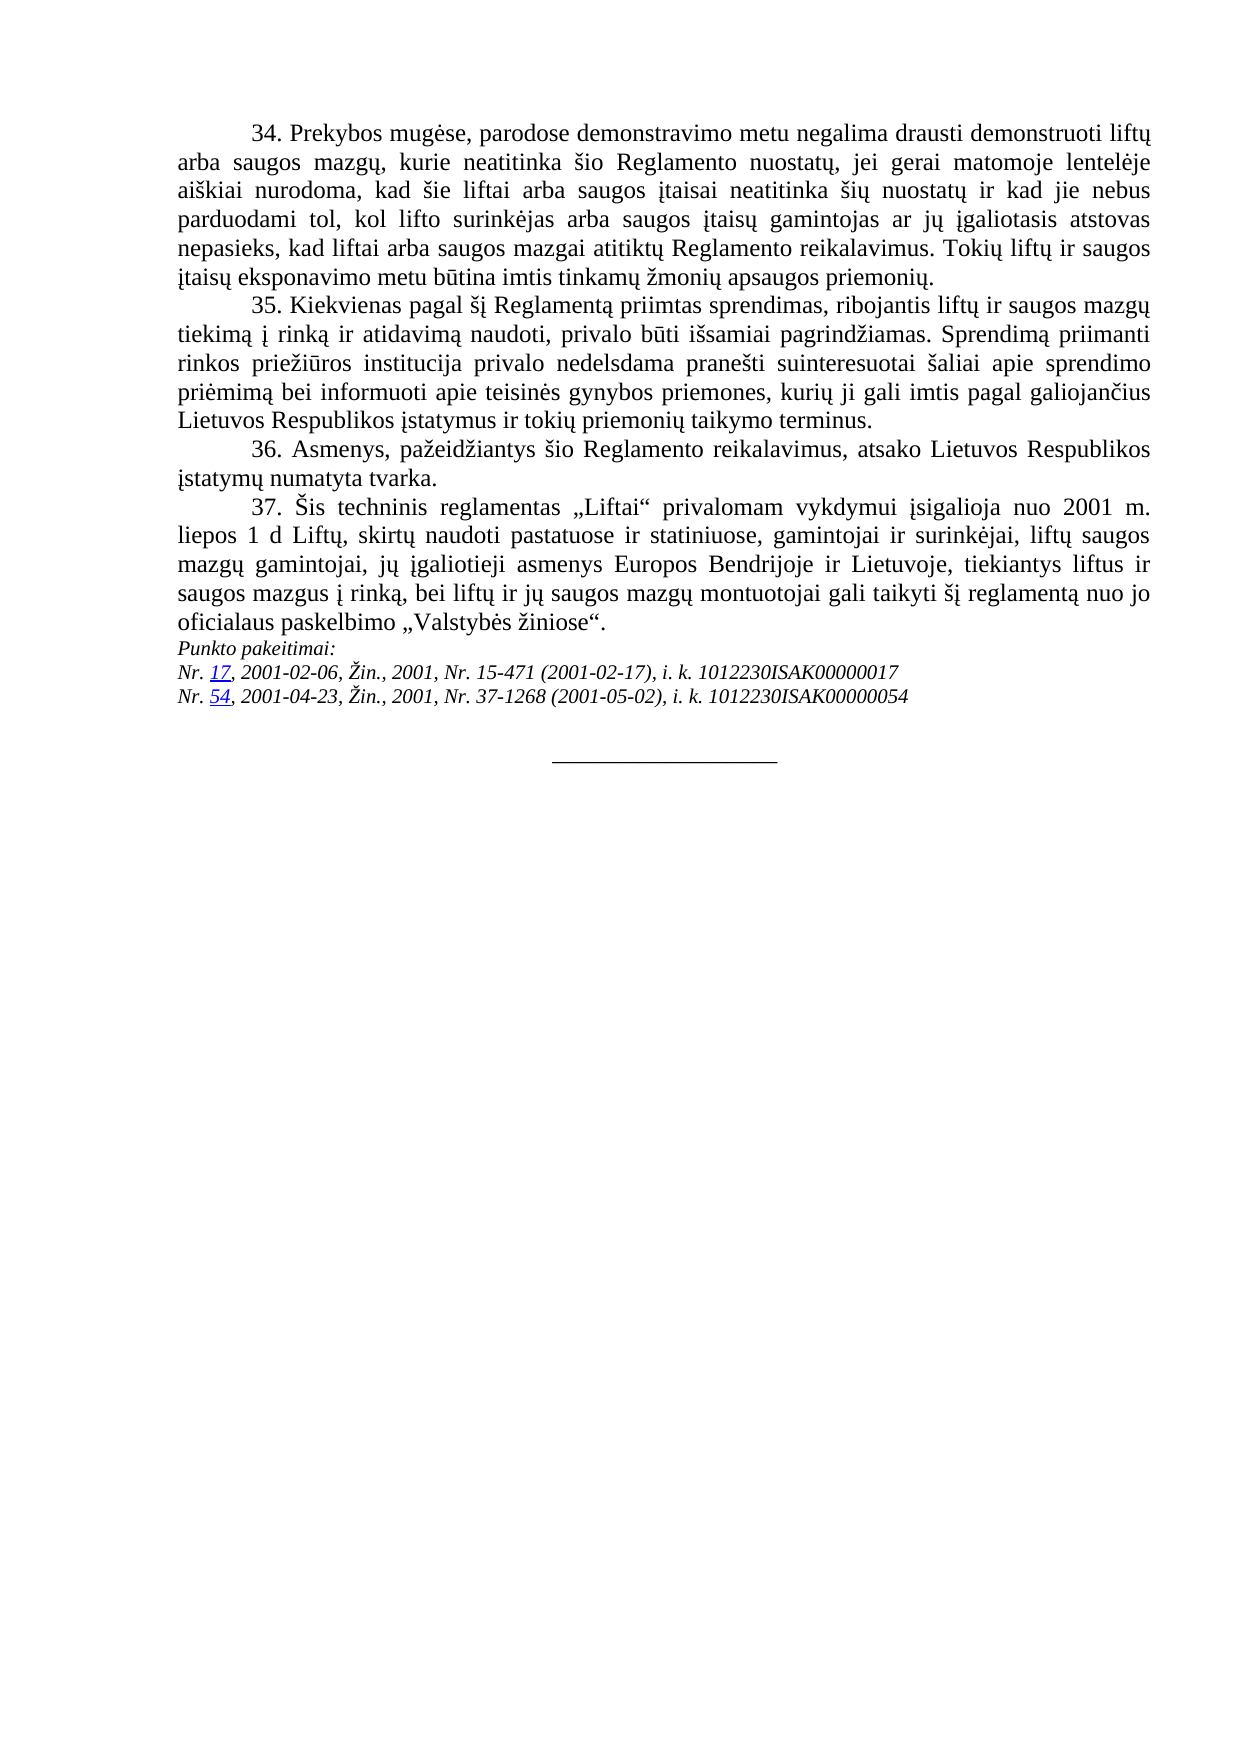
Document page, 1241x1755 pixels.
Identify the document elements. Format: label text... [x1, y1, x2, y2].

text 35. Kiekvienas pagal šį Reglamentą priimtas sprendimas, ribojantis liftų ir saugos mazgų tiekimą į rinką ir atidavimą naudoti, privalo būti išsamiai pagrindžiamas. Sprendimą priimanti rinkos priežiūros institucija privalo nedelsdama pranešti suinteresuotai šaliai apie sprendimo priėmimą bei informuoti apie teisinės gynybos priemones, kurių ji gali imtis pagal galiojančius Lietuvos Respublikos įstatymus ir tokių priemonių taikymo terminus. [177, 291, 1152, 434]
text Punkto pakeitimai: [177, 636, 1152, 660]
text Nr. 17, 2001-02-06, Žin., 2001, Nr. 15-471 (2001-02-17), i. k. 1012230ISAK00000017 [177, 660, 1152, 684]
text __________________ [177, 737, 1152, 765]
text Nr. 54, 2001-04-23, Žin., 2001, Nr. 37-1268 (2001-05-02), i. k. 1012230ISAK00000054 [177, 684, 1152, 708]
text 34. Prekybos mugėse, parodose demonstravimo metu negalima drausti demonstruoti liftų arba saugos mazgų, kurie neatitinka šio Reglamento nuostatų, jei gerai matomoje lentelėje aiškiai nurodoma, kad šie liftai arba saugos įtaisai neatitinka šių nuostatų ir kad jie nebus parduodami tol, kol lifto surinkėjas arba saugos įtaisų gamintojas ar jų įgaliotasis atstovas nepasieks, kad liftai arba saugos mazgai atitiktų Reglamento reikalavimus. Tokių liftų ir saugos įtaisų eksponavimo metu būtina imtis tinkamų žmonių apsaugos priemonių. [177, 118, 1152, 291]
text 37. Šis techninis reglamentas „Liftai“ privalomam vykdymui įsigalioja nuo 2001 m. liepos 1 d Liftų, skirtų naudoti pastatuose ir statiniuose, gamintojai ir surinkėjai, liftų saugos mazgų gamintojai, jų įgaliotieji asmenys Europos Bendrijoje ir Lietuvoje, tiekiantys liftus ir saugos mazgus į rinką, bei liftų ir jų saugos mazgų montuotojai gali taikyti šį reglamentą nuo jo oficialaus paskelbimo „Valstybės žiniose“. [177, 492, 1152, 636]
text 36. Asmenys, pažeidžiantys šio Reglamento reikalavimus, atsako Lietuvos Respublikos įstatymų numatyta tvarka. [177, 434, 1152, 492]
